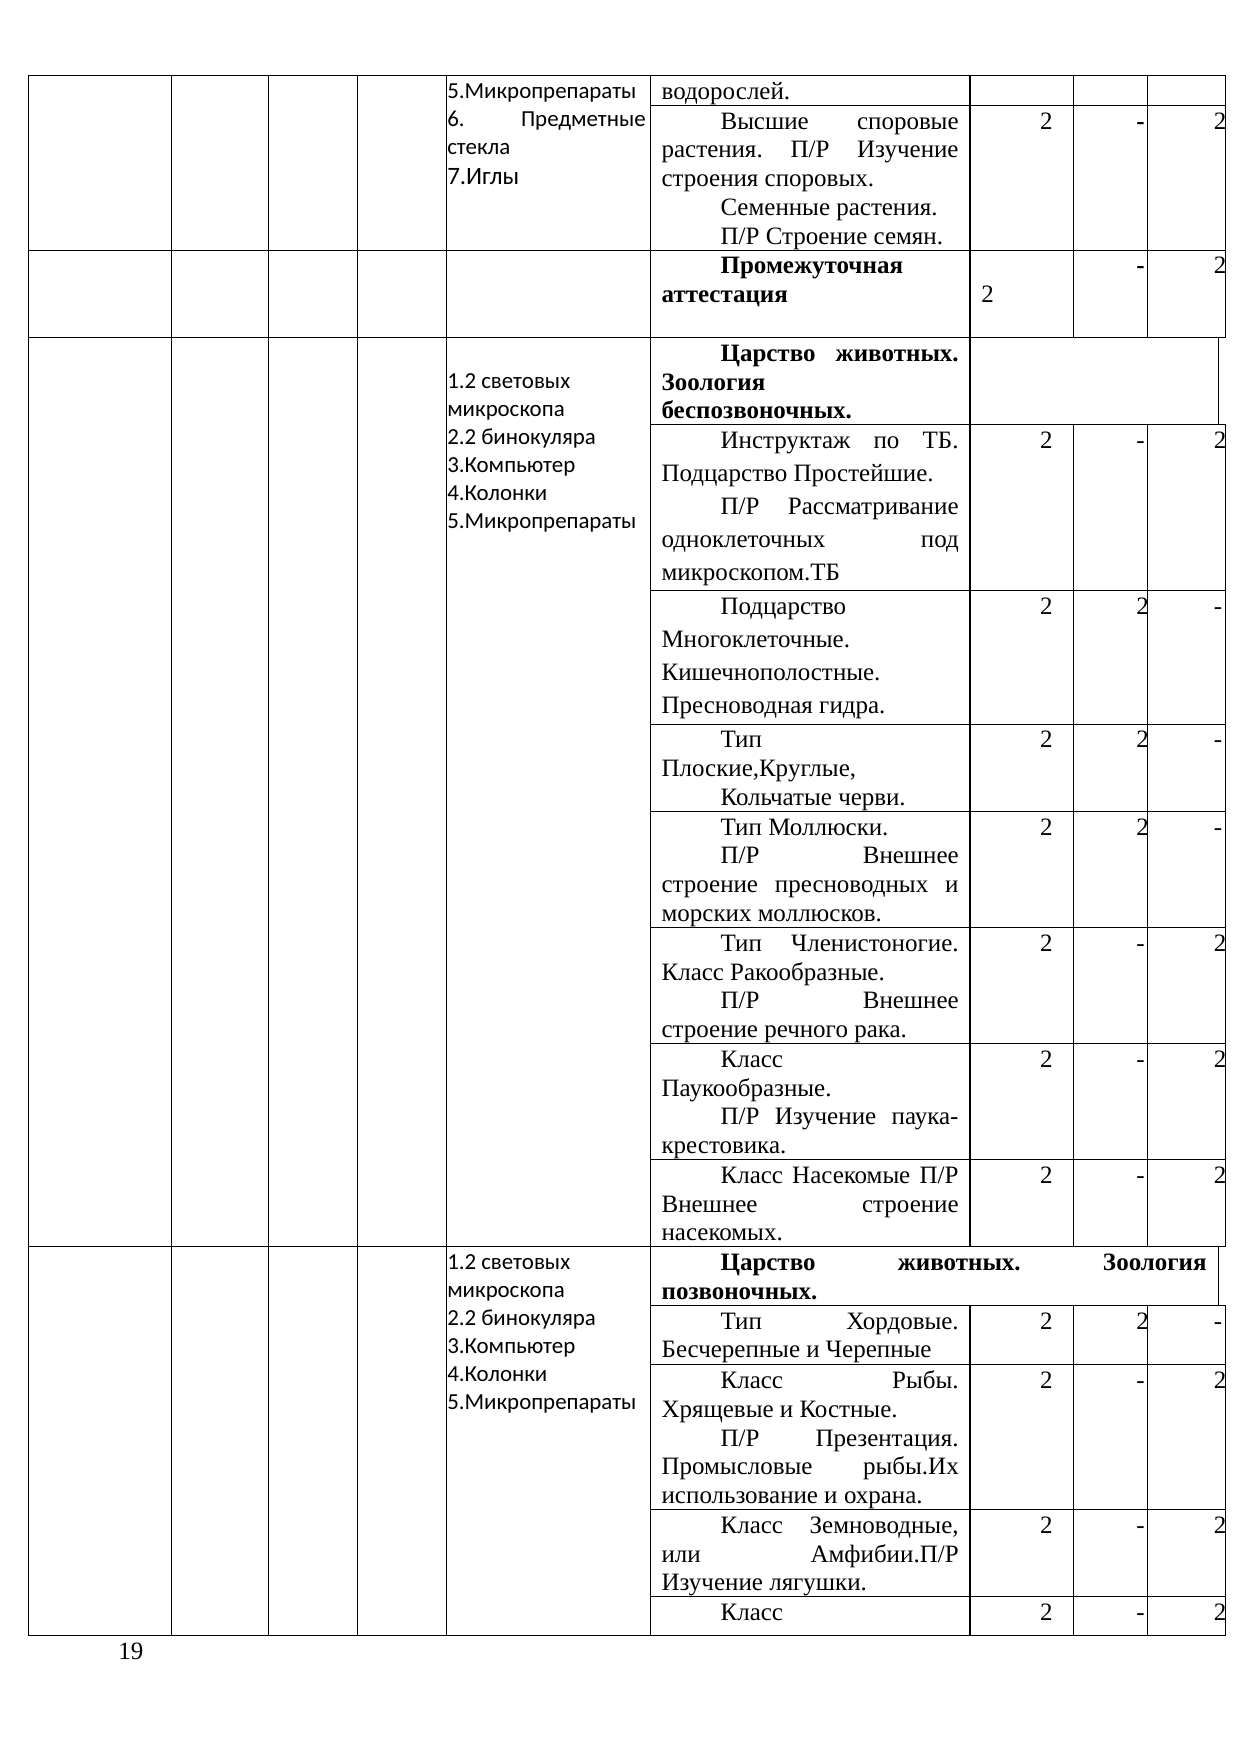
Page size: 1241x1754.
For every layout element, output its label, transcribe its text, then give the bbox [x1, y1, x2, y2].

table_cell - [1074, 1365, 1147, 1509]
table_cell [358, 251, 446, 337]
table_cell 2 [971, 1160, 1073, 1246]
table_cell Царство животных. Зоология позвоночных. [651, 1247, 1218, 1305]
table_cell 2 [971, 1044, 1073, 1159]
table_cell Высшие споровые растения. П/Р Изучение строения споровых. Семенные растения. П/Р Строение семян. [651, 106, 969, 249]
table_cell [269, 251, 357, 337]
table_cell 2 [1148, 928, 1225, 1043]
table_cell Класс Рыбы. Хрящевые и Костные. П/Р Презентация. Промысловые рыбы.Их использование и охрана. [651, 1365, 969, 1509]
table_cell 2 [1148, 1044, 1225, 1159]
table_cell [269, 76, 357, 249]
table_cell [29, 76, 171, 249]
table_cell 1.2 световых микроскопа 2.2 бинокуляра 3.Компьютер 4.Колонки 5.Микропрепараты [447, 1247, 650, 1635]
table_cell [358, 338, 446, 1246]
table_cell [172, 338, 268, 1246]
table_cell 2 [1074, 591, 1147, 723]
table_cell [29, 338, 171, 1246]
table_cell - [1148, 591, 1225, 723]
table_cell Тип Плоские,Круглые, Кольчатые черви. [651, 725, 969, 811]
table_cell Тип Моллюски. П/Р Внешнее строение пресноводных и морских моллюсков. [651, 812, 969, 927]
table_cell [29, 251, 171, 337]
table_cell 5.Микропрепараты 6. Предметные стекла 7.Иглы [447, 76, 650, 249]
table_cell - [1148, 812, 1225, 927]
table_cell - [1074, 1160, 1147, 1246]
table_cell - [1074, 1510, 1147, 1596]
table_cell 2 [1148, 1510, 1225, 1596]
table_cell 2 [1148, 1160, 1225, 1246]
table_cell 2 [971, 591, 1073, 723]
table_cell водорослей. [651, 76, 969, 105]
table_cell - [1074, 1597, 1147, 1635]
table_cell 2 [971, 106, 1073, 249]
table_cell 1.2 световых микроскопа 2.2 бинокуляра 3.Компьютер 4.Колонки 5.Микропрепараты [447, 338, 650, 1246]
table_cell 2 [971, 812, 1073, 927]
table_cell 2 [1148, 251, 1225, 337]
table_cell 2 [1074, 812, 1147, 927]
table_cell 2 [971, 425, 1073, 590]
table_cell [269, 338, 357, 1246]
table_cell Класс [651, 1597, 969, 1635]
table_cell - [1074, 251, 1147, 337]
table_cell [971, 76, 1073, 105]
table_cell 2 [1148, 1597, 1225, 1635]
table_cell 2 [1148, 106, 1225, 249]
table_cell [1219, 338, 1225, 424]
table_cell Класс Насекомые П/Р Внешнее строение насекомых. [651, 1160, 969, 1246]
table_cell - [1148, 1306, 1225, 1364]
table_cell 2 [971, 1597, 1073, 1635]
table_cell [172, 251, 268, 337]
table_cell 2 [971, 251, 1073, 337]
table_cell Инструктаж по ТБ. Подцарство Простейшие. П/Р Рассматривание одноклеточных под микроскопом.ТБ [651, 425, 969, 590]
table_cell Тип Хордовые. Бесчерепные и Черепные [651, 1306, 969, 1364]
table_cell [172, 1247, 268, 1635]
table_cell Класс Паукообразные. П/Р Изучение паука-крестовика. [651, 1044, 969, 1159]
table_cell 2 [1074, 1306, 1147, 1364]
table_cell 2 [1148, 425, 1225, 590]
table_cell [1219, 1247, 1225, 1305]
table_cell - [1074, 928, 1147, 1043]
table_cell - [1074, 1044, 1147, 1159]
table_cell [269, 1247, 357, 1635]
table_cell [447, 251, 650, 337]
table_cell 2 [1074, 725, 1147, 811]
table_cell Класс Земноводные, или Амфибии.П/Р Изучение лягушки. [651, 1510, 969, 1596]
table_cell [358, 1247, 446, 1635]
table_cell [971, 338, 1218, 424]
table_cell 2 [971, 1306, 1073, 1364]
table_cell [172, 76, 268, 249]
table_cell 2 [971, 928, 1073, 1043]
table_cell Подцарство Многоклеточные. Кишечнополостные. Пресноводная гидра. [651, 591, 969, 723]
table_cell - [1148, 76, 1225, 105]
table_cell - [1148, 725, 1225, 811]
table_cell 2 [971, 1365, 1073, 1509]
table_cell 2 [971, 1510, 1073, 1596]
table_cell 2 [1148, 1365, 1225, 1509]
table_cell [358, 76, 446, 249]
table_cell Тип Членистоногие. Класс Ракообразные. П/Р Внешнее строение речного рака. [651, 928, 969, 1043]
table_cell [1074, 76, 1147, 105]
table_cell Промежуточная аттестация [651, 251, 969, 337]
table_cell 2 [971, 725, 1073, 811]
table_cell - [1074, 425, 1147, 590]
table_cell Царство животных. Зоология беспозвоночных. [651, 338, 969, 424]
table_cell [29, 1247, 171, 1635]
table_cell - [1074, 106, 1147, 249]
